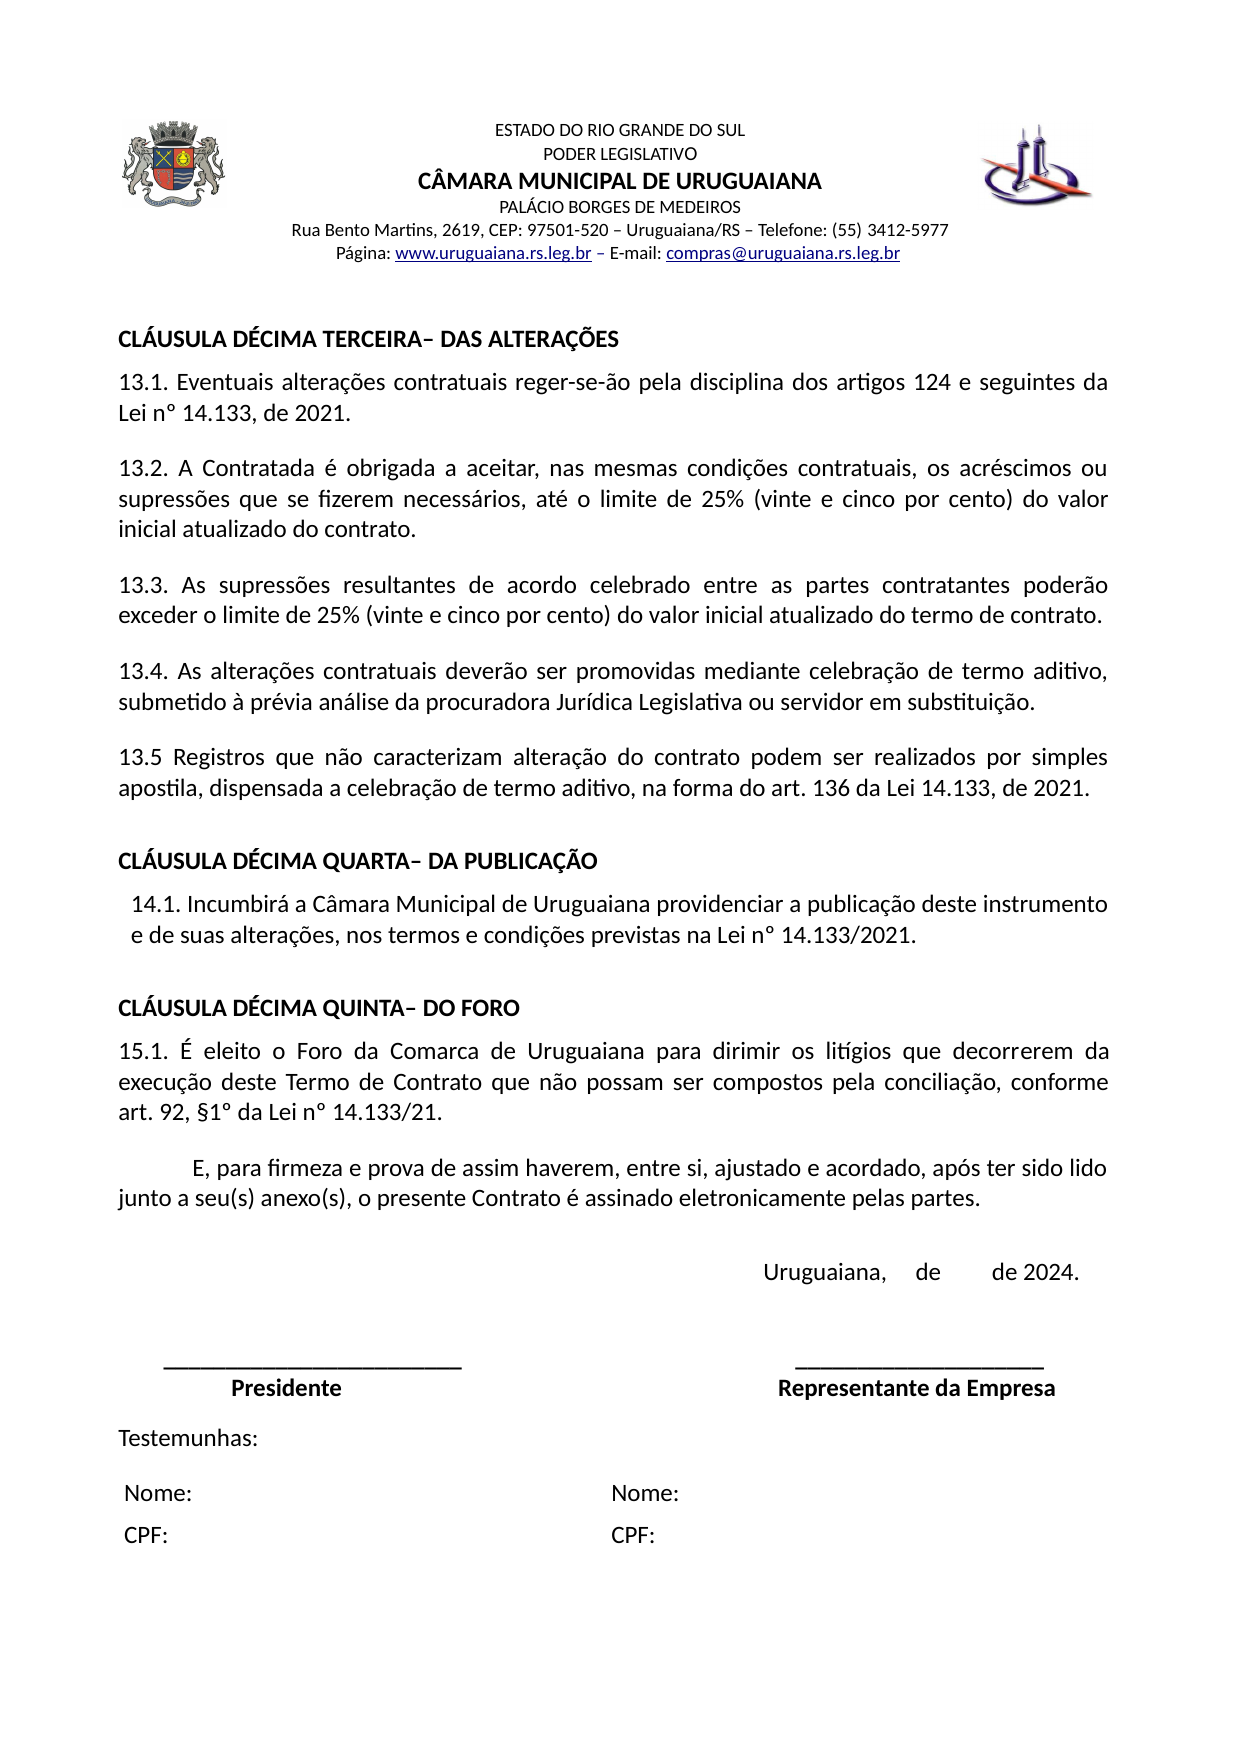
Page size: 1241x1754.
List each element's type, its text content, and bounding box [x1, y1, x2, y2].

table_cell CPF: [118, 1514, 605, 1574]
table_header Nome: [605, 1472, 1092, 1514]
picture [121, 119, 227, 208]
text Uruguaiana, de de 2024. [118, 1256, 1122, 1287]
text Presidente Representante da Empresa [118, 1373, 1122, 1403]
text E, para firmeza e prova de assim haverem, entre si, ajustado e acordado, após ter sido lido junto a seu(s) anexo(s), o presente Contrato é assinado eletronicamente pelas partes. [118, 1152, 1109, 1213]
table_cell CPF: [605, 1514, 1092, 1574]
text 13.2. A Contratada é obrigada a aceitar, nas mesmas condições contratuais, os acréscimos ou supressões que se fizerem necessários, até o limite de 25% (vinte e cinco por cento) do valor inicial atualizado do contrato. [118, 453, 1109, 544]
text Testemunhas: [118, 1422, 1122, 1453]
text 13.3. As supressões resultantes de acordo celebrado entre as partes contratantes poderão exceder o limite de 25% (vinte e cinco por cento) do valor inicial atualizado do termo de contrato. [118, 569, 1109, 630]
text CLÁUSULA DÉCIMA QUARTA– DA PUBLICAÇÃO [118, 845, 1122, 876]
text CLÁUSULA DÉCIMA QUINTA– DO FORO [118, 992, 1122, 1023]
text 13.5 Registros que não caracterizam alteração do contrato podem ser realizados por simples apostila, dispensada a celebração de termo aditivo, na forma do art. 136 da Lei 14.133, de 2021. [118, 741, 1109, 802]
picture [977, 121, 1094, 210]
text 15.1. É eleito o Foro da Comarca de Uruguaiana para dirimir os litígios que decorrerem da execução deste Termo de Contrato que não possam ser compostos pela conciliação, conforme art. 92, §1º da Lei nº 14.133/21. [118, 1035, 1109, 1127]
text 13.1. Eventuais alterações contratuais reger-se-ão pela disciplina dos artigos 124 e seguintes da Lei nº 14.133, de 2021. [118, 367, 1109, 428]
text 13.4. As alterações contratuais deverão ser promovidas mediante celebração de termo aditivo, submetido à prévia análise da procuradora Jurídica Legislativa ou servidor em substituição. [118, 655, 1109, 716]
table_header Nome: [118, 1472, 605, 1514]
text CLÁUSULA DÉCIMA TERCEIRA– DAS ALTERAÇÕES [118, 323, 1122, 354]
text 14.1. Incumbirá a Câmara Municipal de Uruguaiana providenciar a publicação deste instrumento e de suas alterações, nos termos e condições previstas na Lei nº 14.133/2021. [131, 888, 1109, 949]
text ________________________ ____________________ [118, 1342, 1122, 1373]
